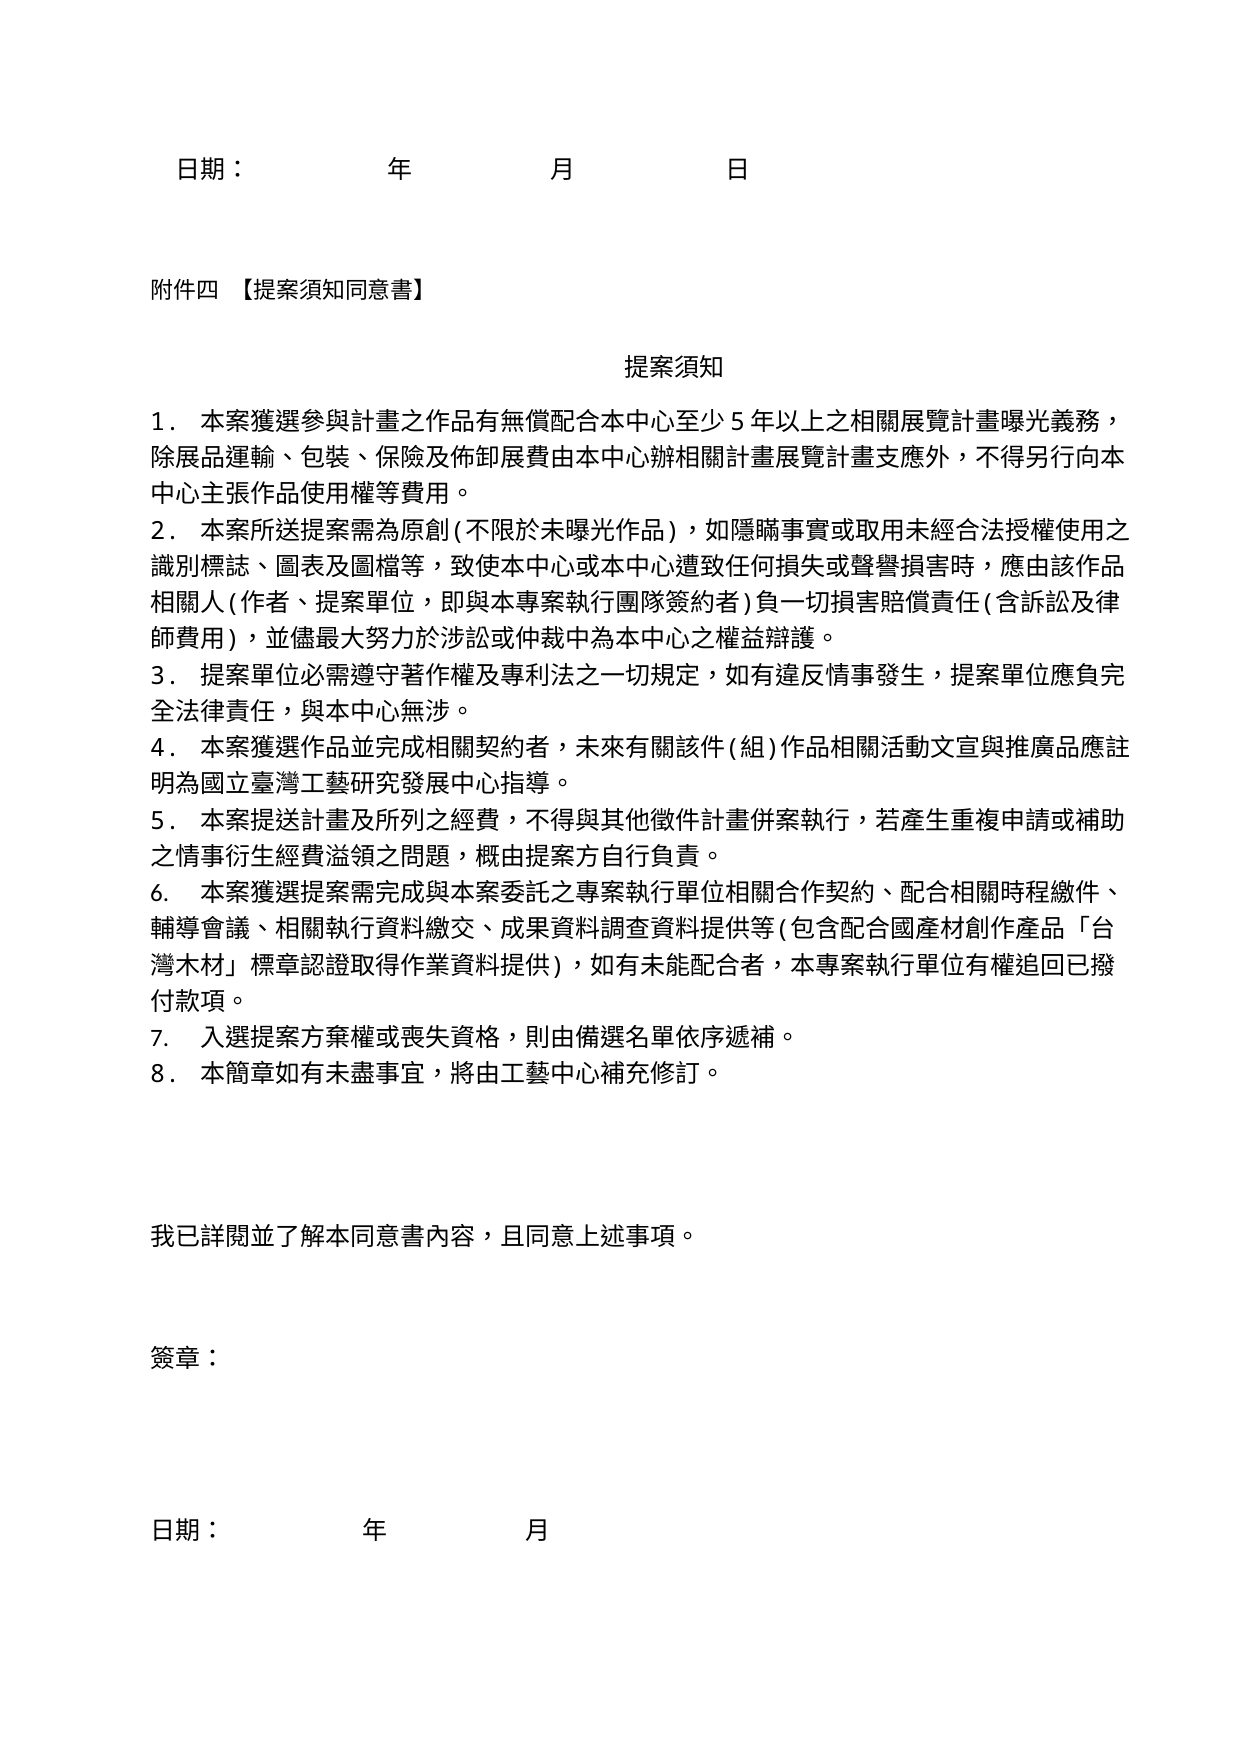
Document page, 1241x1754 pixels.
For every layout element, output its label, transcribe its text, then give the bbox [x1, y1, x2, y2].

text 日期： 年 月 [150, 1511, 1139, 1547]
text 提案須知 [209, 347, 1139, 383]
list 本案所送提案需為原創(不限於未曝光作品)，如隱瞞事實或取用未經合法授權使用之識別標誌、圖表及圖檔等，致使本中心或本中心遭致任何損失或聲譽損害時，應由該作品相關人(作者、提案單位，即與本專案執行團隊簽約者)負一切損害賠償責任(含訴訟及律師費用)，並儘最大努力於涉訟或仲裁中為本中心之權益辯護。 [150, 510, 1139, 655]
list 入選提案方棄權或喪失資格，則由備選名單依序遞補。 [150, 1018, 1139, 1054]
list 本簡章如有未盡事宜，將由工藝中心補充修訂。 [150, 1054, 1139, 1090]
text 日期： 年 月 日 [175, 150, 1139, 232]
list 本案獲選作品並完成相關契約者，未來有關該件(組)作品相關活動文宣與推廣品應註明為國立臺灣工藝研究發展中心指導。 [150, 728, 1139, 800]
list 提案單位必需遵守著作權及專利法之一切規定，如有違反情事發生，提案單位應負完全法律責任，與本中心無涉。 [150, 655, 1139, 728]
list 本案獲選提案需完成與本案委託之專案執行單位相關合作契約、配合相關時程繳件、輔導會議、相關執行資料繳交、成果資料調查資料提供等(包含配合國產材創作產品「台灣木材」標章認證取得作業資料提供)，如有未能配合者，本專案執行單位有權追回已撥付款項。 [150, 873, 1139, 1018]
list 本案獲選參與計畫之作品有無償配合本中心至少5年以上之相關展覽計畫曝光義務，除展品運輸、包裝、保險及佈卸展費由本中心辦相關計畫展覽計畫支應外，不得另行向本中心主張作品使用權等費用。 [150, 401, 1139, 510]
list 本案提送計畫及所列之經費，不得與其他徵件計畫併案執行，若產生重複申請或補助之情事衍生經費溢領之問題，概由提案方自行負責。 [150, 800, 1139, 873]
subtitle 附件四 【提案須知同意書】 [150, 272, 1139, 305]
text 我已詳閱並了解本同意書內容，且同意上述事項。 [150, 1216, 1139, 1298]
text 簽章： [150, 1338, 1139, 1374]
